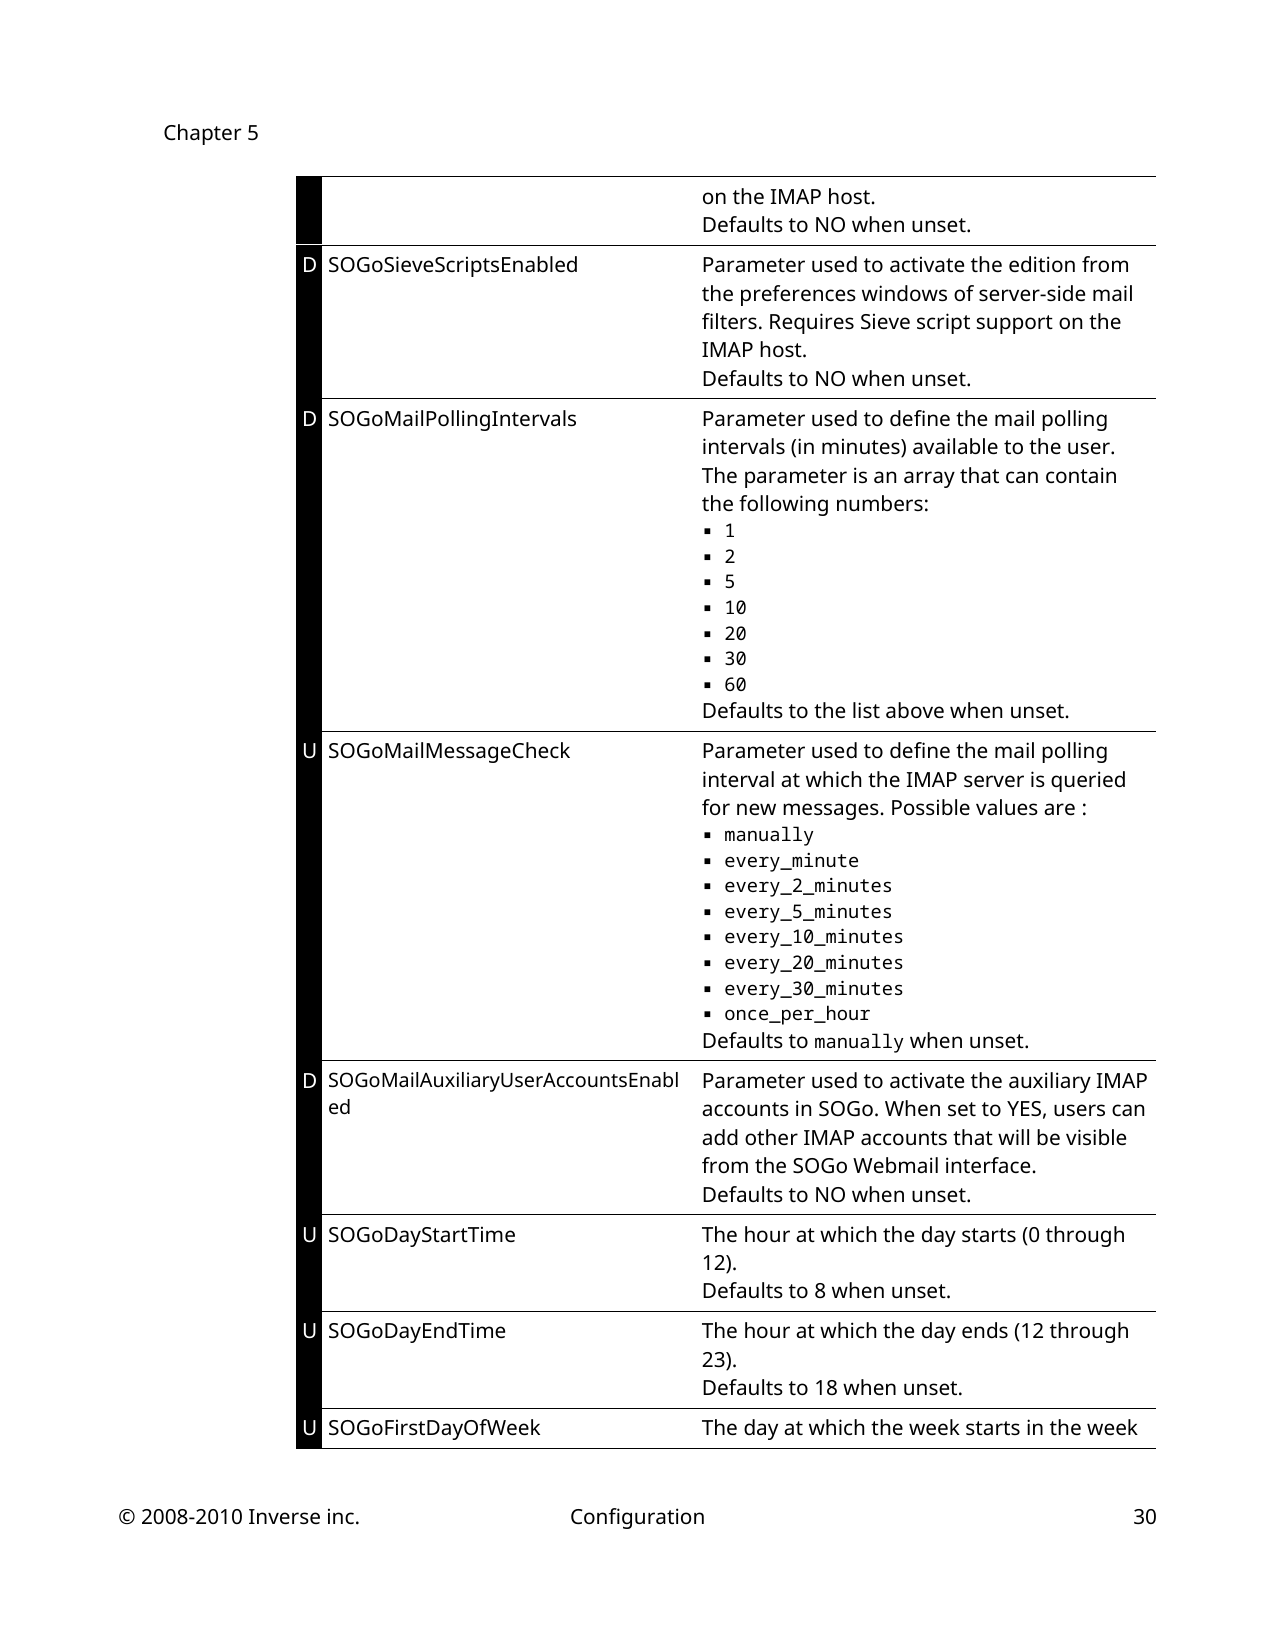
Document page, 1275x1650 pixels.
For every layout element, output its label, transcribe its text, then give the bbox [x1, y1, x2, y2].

table_cell [322, 177, 696, 244]
table_cell SOGoSieveScriptsEnabled [322, 246, 696, 398]
table_cell [296, 177, 322, 244]
table_cell D [296, 1061, 322, 1214]
table_cell SOGoDayEndTime [322, 1312, 696, 1408]
table_cell SOGoMailAuxiliaryUserAccountsEnabled [322, 1061, 696, 1214]
table_cell U [296, 1215, 322, 1311]
table_cell on the IMAP host. Defaults to NO when unset. [696, 177, 1156, 244]
table_cell Parameter used to activate the auxiliary IMAP accounts in SOGo. When set to YES, users can add other IMAP accounts that will be visible from the SOGo Webmail interface. Defaults to NO when unset. [696, 1061, 1156, 1214]
table_cell SOGoFirstDayOfWeek [322, 1409, 696, 1448]
table_cell U [296, 1312, 322, 1408]
table_cell Parameter used to activate the edition from the preferences windows of server-side mail filters. Requires Sieve script support on the IMAP host. Defaults to NO when unset. [696, 246, 1156, 398]
table_cell Parameter used to define the mail polling intervals (in minutes) available to the user. The parameter is an array that can contain the following numbers: ◾ 1 ◾ 2 ◾ 5 ◾ 10 ◾ 20 ◾ 30 ◾ 60 Defaults to the list above when unset. [696, 399, 1156, 731]
table_cell SOGoMailPollingIntervals [322, 399, 696, 731]
table_cell The hour at which the day ends (12 through 23). Defaults to 18 when unset. [696, 1312, 1156, 1408]
table_cell SOGoDayStartTime [322, 1215, 696, 1311]
table_cell The hour at which the day starts (0 through 12). Defaults to 8 when unset. [696, 1215, 1156, 1311]
table_cell U [296, 1409, 322, 1448]
table_cell D [296, 399, 322, 731]
table_cell U [296, 732, 322, 1060]
table_cell The day at which the week starts in the week [696, 1409, 1156, 1448]
table_cell SOGoMailMessageCheck [322, 732, 696, 1060]
table_cell Parameter used to define the mail polling interval at which the IMAP server is queried for new messages. Possible values are : ◾ manually ◾ every_minute ◾ every_2_minutes ◾ every_5_minutes ◾ every_10_minutes ◾ every_20_minutes ◾ every_30_minutes ◾ once_per_hour Defaults to manually when unset. [696, 732, 1156, 1060]
table_cell D [296, 246, 322, 398]
